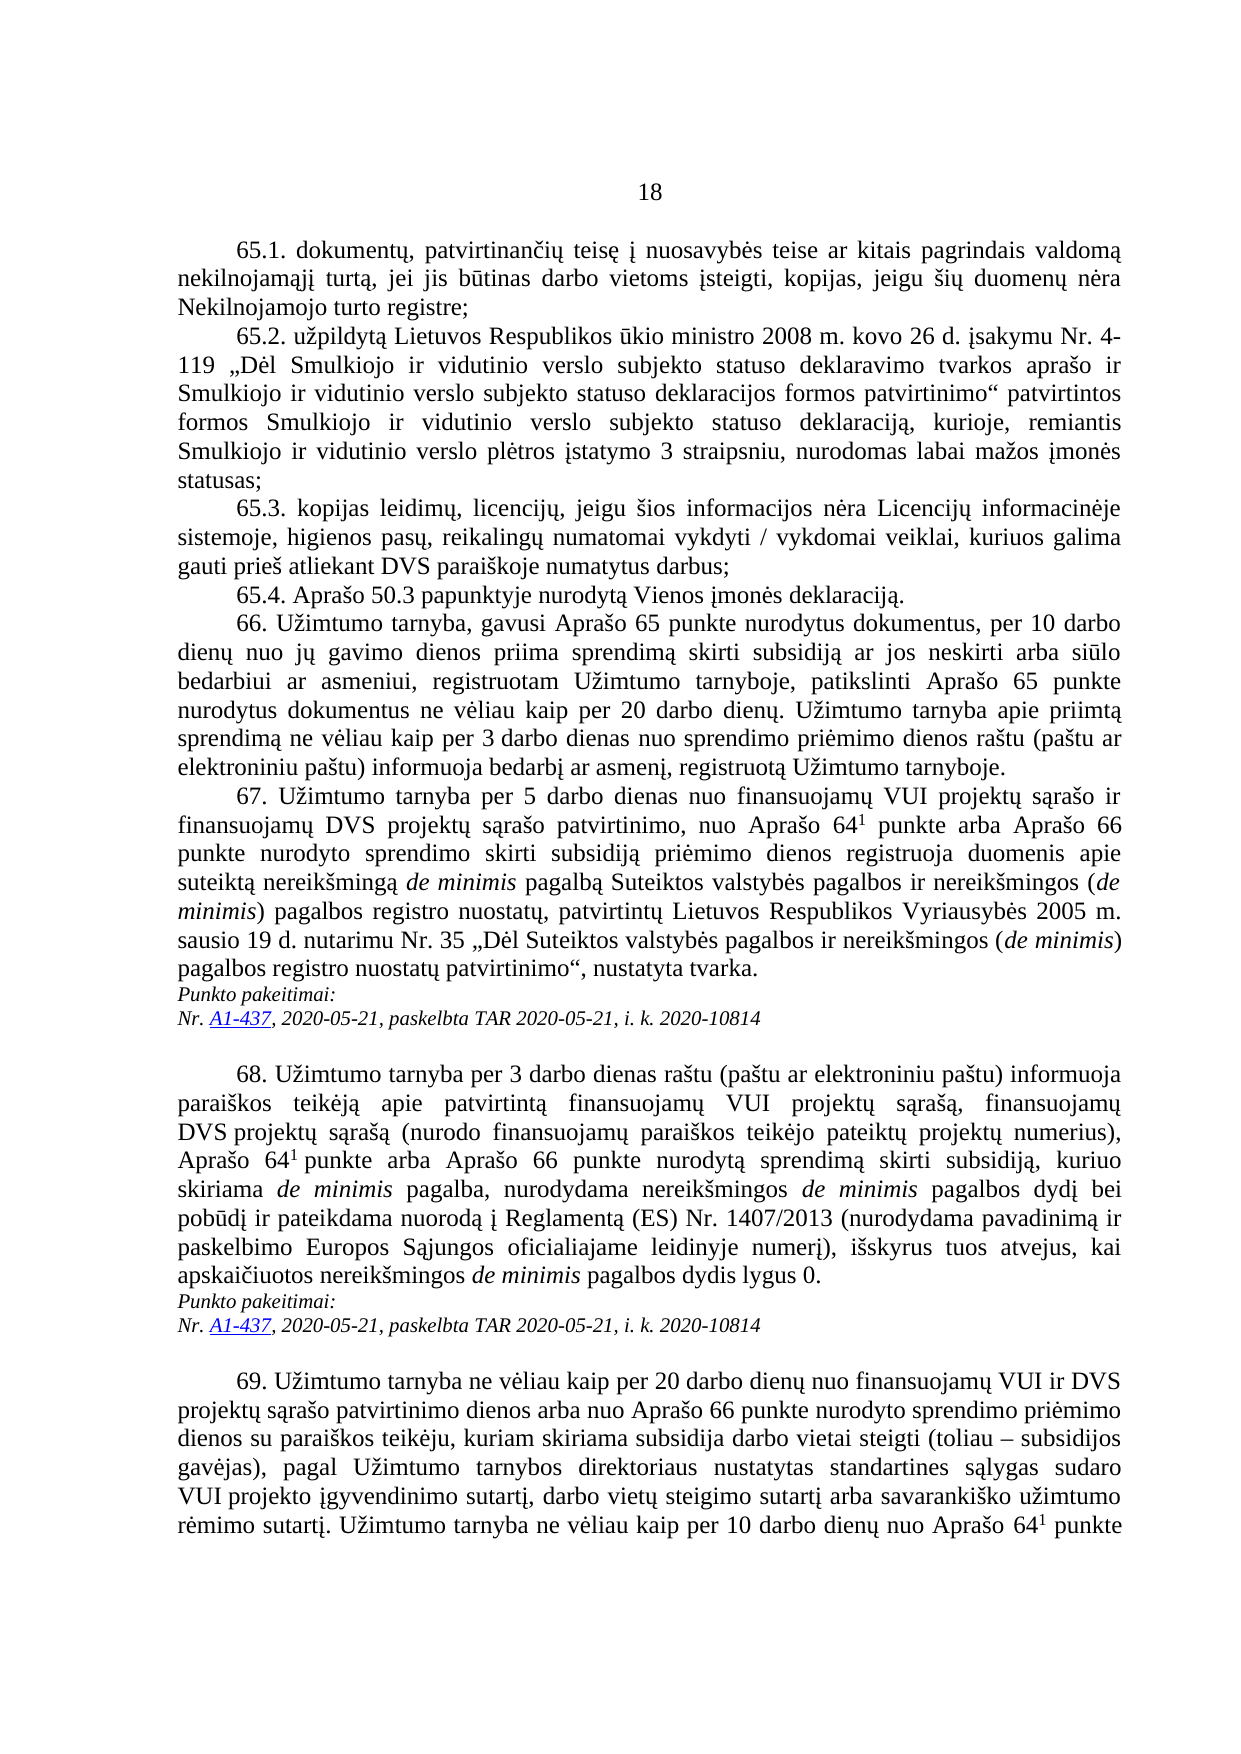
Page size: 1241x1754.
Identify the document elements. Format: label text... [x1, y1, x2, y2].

text Nr. A1-437, 2020-05-21, paskelbta TAR 2020-05-21, i. k. 2020-10814 [177, 1006, 1122, 1030]
text 69. Užimtumo tarnyba ne vėliau kaip per 20 darbo dienų nuo finansuojamų VUI ir DVS projektų sąrašo patvirtinimo dienos arba nuo Aprašo 66 punkte nurodyto sprendimo priėmimo dienos su paraiškos teikėju, kuriam skiriama subsidija darbo vietai steigti (toliau – subsidijos gavėjas), pagal Užimtumo tarnybos direktoriaus nustatytas standartines sąlygas sudaro VUI projekto įgyvendinimo sutartį, darbo vietų steigimo sutartį arba savarankiško užimtumo rėmimo sutartį. Užimtumo tarnyba ne vėliau kaip per 10 darbo dienų nuo Aprašo 641 punkte [177, 1366, 1122, 1538]
text 68. Užimtumo tarnyba per 3 darbo dienas raštu (paštu ar elektroniniu paštu) informuoja paraiškos teikėją apie patvirtintą finansuojamų VUI projektų sąrašą, finansuojamų DVS projektų sąrašą (nurodo finansuojamų paraiškos teikėjo pateiktų projektų numerius), Aprašo 641 punkte arba Aprašo 66 punkte nurodytą sprendimą skirti subsidiją, kuriuo skiriama de minimis pagalba, nurodydama nereikšmingos de minimis pagalbos dydį bei pobūdį ir pateikdama nuorodą į Reglamentą (ES) Nr. 1407/2013 (nurodydama pavadinimą ir paskelbimo Europos Sąjungos oficialiajame leidinyje numerį), išskyrus tuos atvejus, kai apskaičiuotos nereikšmingos de minimis pagalbos dydis lygus 0. [177, 1059, 1122, 1289]
text 65.4. Aprašo 50.3 papunktyje nurodytą Vienos įmonės deklaraciją. [177, 580, 1122, 608]
text Nr. A1-437, 2020-05-21, paskelbta TAR 2020-05-21, i. k. 2020-10814 [177, 1313, 1122, 1337]
text 65.1. dokumentų, patvirtinančių teisę į nuosavybės teise ar kitais pagrindais valdomą nekilnojamąjį turtą, jei jis būtinas darbo vietoms įsteigti, kopijas, jeigu šių duomenų nėra Nekilnojamojo turto registre; [177, 235, 1122, 321]
text 66. Užimtumo tarnyba, gavusi Aprašo 65 punkte nurodytus dokumentus, per 10 darbo dienų nuo jų gavimo dienos priima sprendimą skirti subsidiją ar jos neskirti arba siūlo bedarbiui ar asmeniui, registruotam Užimtumo tarnyboje, patikslinti Aprašo 65 punkte nurodytus dokumentus ne vėliau kaip per 20 darbo dienų. Užimtumo tarnyba apie priimtą sprendimą ne vėliau kaip per 3 darbo dienas nuo sprendimo priėmimo dienos raštu (paštu ar elektroniniu paštu) informuoja bedarbį ar asmenį, registruotą Užimtumo tarnyboje. [177, 608, 1122, 781]
text Punkto pakeitimai: [177, 1289, 1122, 1313]
text Punkto pakeitimai: [177, 982, 1122, 1006]
text 65.3. kopijas leidimų, licencijų, jeigu šios informacijos nėra Licencijų informacinėje sistemoje, higienos pasų, reikalingų numatomai vykdyti / vykdomai veiklai, kuriuos galima gauti prieš atliekant DVS paraiškoje numatytus darbus; [177, 493, 1122, 580]
text 65.2. užpildytą Lietuvos Respublikos ūkio ministro 2008 m. kovo 26 d. įsakymu Nr. 4-119 „Dėl Smulkiojo ir vidutinio verslo subjekto statuso deklaravimo tvarkos aprašo ir Smulkiojo ir vidutinio verslo subjekto statuso deklaracijos formos patvirtinimo“ patvirtintos formos Smulkiojo ir vidutinio verslo subjekto statuso deklaraciją, kurioje, remiantis Smulkiojo ir vidutinio verslo plėtros įstatymo 3 straipsniu, nurodomas labai mažos įmonės statusas; [177, 321, 1122, 493]
text 67. Užimtumo tarnyba per 5 darbo dienas nuo finansuojamų VUI projektų sąrašo ir finansuojamų DVS projektų sąrašo patvirtinimo, nuo Aprašo 641 punkte arba Aprašo 66 punkte nurodyto sprendimo skirti subsidiją priėmimo dienos registruoja duomenis apie suteiktą nereikšmingą de minimis pagalbą Suteiktos valstybės pagalbos ir nereikšmingos (de minimis) pagalbos registro nuostatų, patvirtintų Lietuvos Respublikos Vyriausybės 2005 m. sausio 19 d. nutarimu Nr. 35 „Dėl Suteiktos valstybės pagalbos ir nereikšmingos (de minimis) pagalbos registro nuostatų patvirtinimo“, nustatyta tvarka. [177, 781, 1122, 982]
